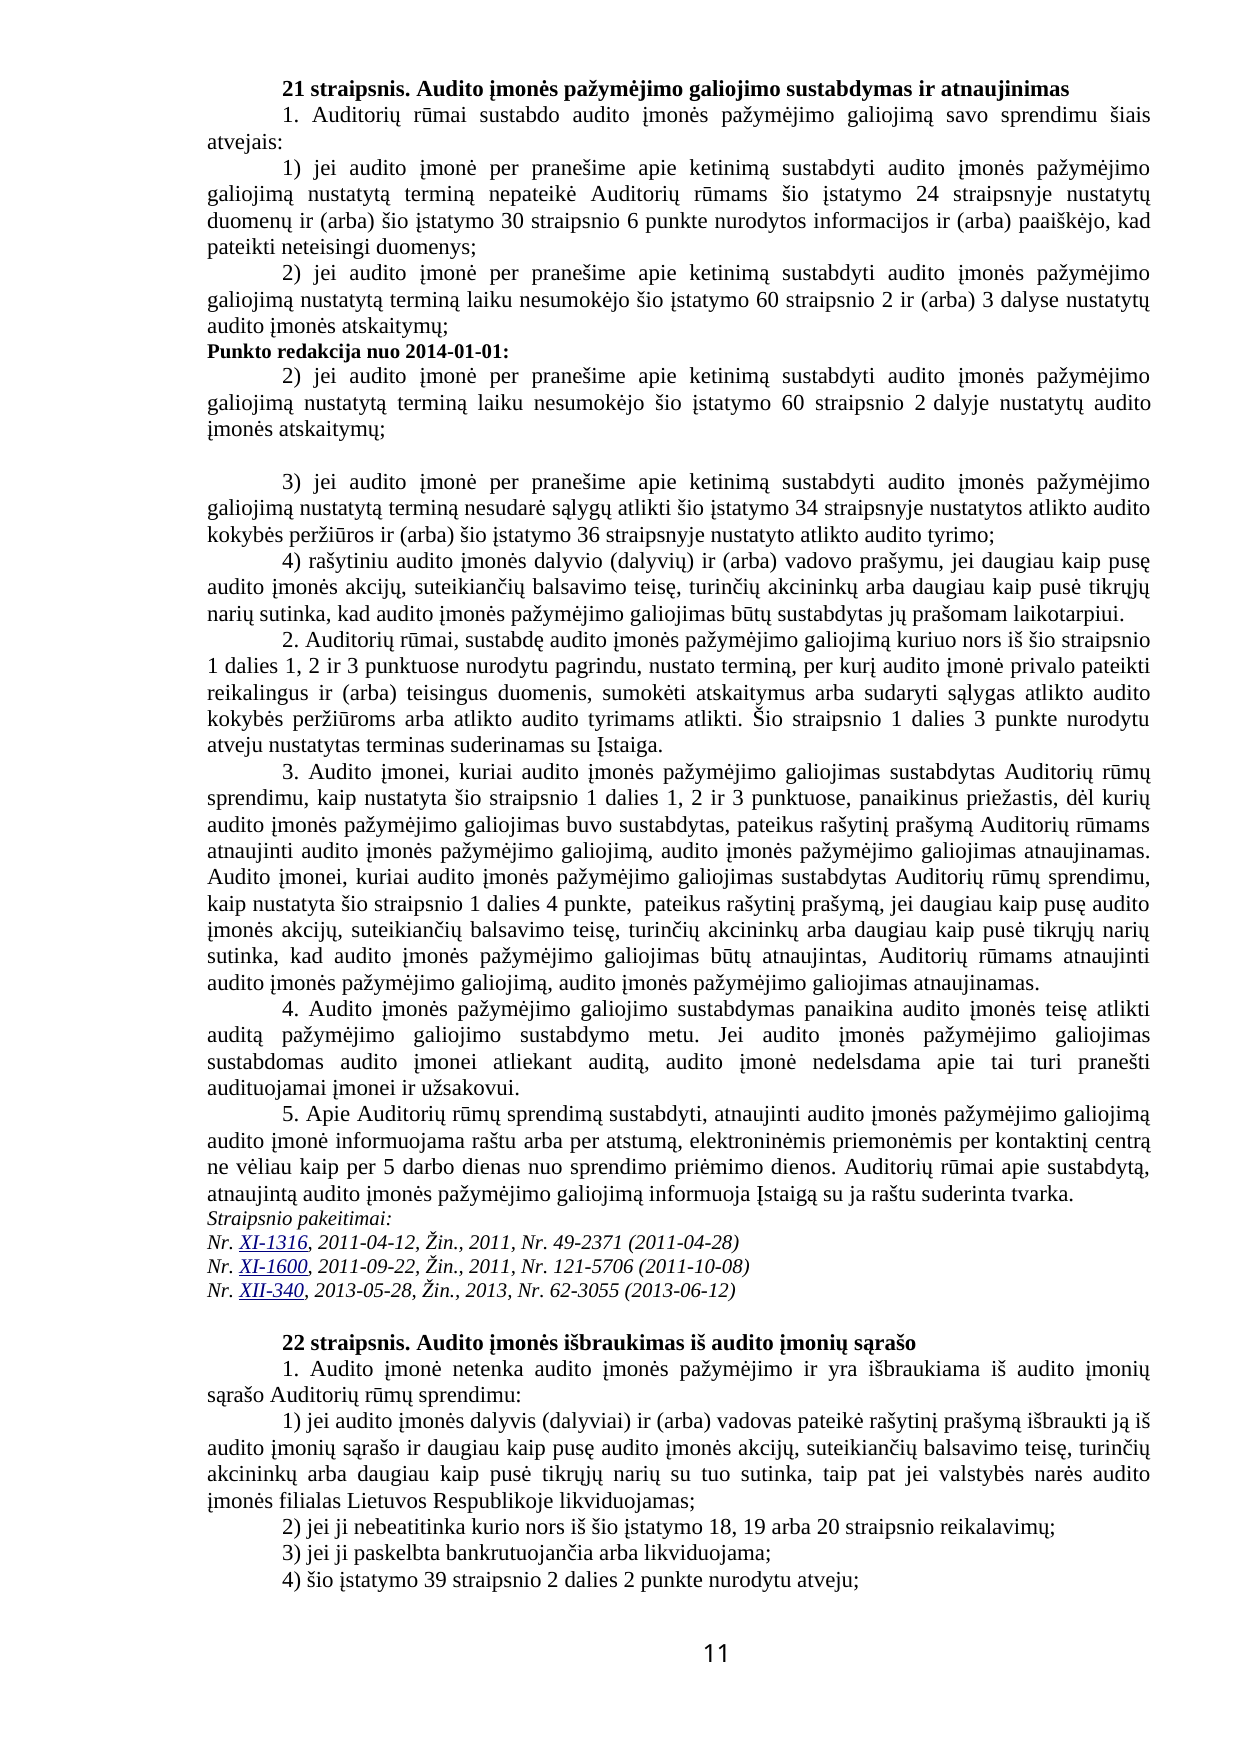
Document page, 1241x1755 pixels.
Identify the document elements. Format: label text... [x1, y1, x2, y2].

text 1. Auditorių rūmai sustabdo audito įmonės pažymėjimo galiojimą savo sprendimu šiais atvejais: [207, 101, 1152, 154]
text 2) jei audito įmonė per pranešime apie ketinimą sustabdyti audito įmonės pažymėjimo galiojimą nustatytą terminą laiku nesumokėjo šio įstatymo 60 straipsnio 2 dalyje nustatytų audito įmonės atskaitymų; [207, 363, 1152, 442]
text 2. Auditorių rūmai, sustabdę audito įmonės pažymėjimo galiojimą kuriuo nors iš šio straipsnio 1 dalies 1, 2 ir 3 punktuose nurodytu pagrindu, nustato terminą, per kurį audito įmonė privalo pateikti reikalingus ir (arba) teisingus duomenis, sumokėti atskaitymus arba sudaryti sąlygas atlikto audito kokybės peržiūroms arba atlikto audito tyrimams atlikti. Šio straipsnio 1 dalies 3 punkte nurodytu atveju nustatytas terminas suderinamas su Įstaiga. [207, 626, 1152, 758]
text 3. Audito įmonei, kuriai audito įmonės pažymėjimo galiojimas sustabdytas Auditorių rūmų sprendimu, kaip nustatyta šio straipsnio 1 dalies 1, 2 ir 3 punktuose, panaikinus priežastis, dėl kurių audito įmonės pažymėjimo galiojimas buvo sustabdytas, pateikus rašytinį prašymą Auditorių rūmams atnaujinti audito įmonės pažymėjimo galiojimą, audito įmonės pažymėjimo galiojimas atnaujinamas. Audito įmonei, kuriai audito įmonės pažymėjimo galiojimas sustabdytas Auditorių rūmų sprendimu, kaip nustatyta šio straipsnio 1 dalies 4 punkte, pateikus rašytinį prašymą, jei daugiau kaip pusę audito įmonės akcijų, suteikiančių balsavimo teisę, turinčių akcininkų arba daugiau kaip pusė tikrųjų narių sutinka, kad audito įmonės pažymėjimo galiojimas būtų atnaujintas, Auditorių rūmams atnaujinti audito įmonės pažymėjimo galiojimą, audito įmonės pažymėjimo galiojimas atnaujinamas. [207, 758, 1152, 995]
text 4) šio įstatymo 39 straipsnio 2 dalies 2 punkte nurodytu atveju; [207, 1566, 1152, 1592]
text 22 straipsnis. Audito įmonės išbraukimas iš audito įmonių sąrašo [207, 1328, 1152, 1355]
text 2) jei ji nebeatitinka kurio nors iš šio įstatymo 18, 19 arba 20 straipsnio reikalavimų; [207, 1513, 1152, 1539]
text 1. Audito įmonė netenka audito įmonės pažymėjimo ir yra išbraukiama iš audito įmonių sąrašo Auditorių rūmų sprendimu: [207, 1355, 1152, 1408]
text 2) jei audito įmonė per pranešime apie ketinimą sustabdyti audito įmonės pažymėjimo galiojimą nustatytą terminą laiku nesumokėjo šio įstatymo 60 straipsnio 2 ir (arba) 3 dalyse nustatytų audito įmonės atskaitymų; [207, 259, 1152, 338]
text Punkto redakcija nuo 2014-01-01: [207, 338, 1152, 363]
text Nr. XI-1600, 2011-09-22, Žin., 2011, Nr. 121-5706 (2011-10-08) [207, 1254, 1152, 1278]
text 21 straipsnis. Audito įmonės pažymėjimo galiojimo sustabdymas ir atnaujinimas [282, 75, 1152, 101]
text 4) rašytiniu audito įmonės dalyvio (dalyvių) ir (arba) vadovo prašymu, jei daugiau kaip pusę audito įmonės akcijų, suteikiančių balsavimo teisę, turinčių akcininkų arba daugiau kaip pusė tikrųjų narių sutinka, kad audito įmonės pažymėjimo galiojimas būtų sustabdytas jų prašomam laikotarpiui. [207, 547, 1152, 626]
text Straipsnio pakeitimai: [207, 1206, 1152, 1230]
text 4. Audito įmonės pažymėjimo galiojimo sustabdymas panaikina audito įmonės teisę atlikti auditą pažymėjimo galiojimo sustabdymo metu. Jei audito įmonės pažymėjimo galiojimas sustabdomas audito įmonei atliekant auditą, audito įmonė nedelsdama apie tai turi pranešti audituojamai įmonei ir užsakovui. [207, 995, 1152, 1101]
text 3) jei ji paskelbta bankrutuojančia arba likviduojama; [207, 1539, 1152, 1566]
text 1) jei audito įmonė per pranešime apie ketinimą sustabdyti audito įmonės pažymėjimo galiojimą nustatytą terminą nepateikė Auditorių rūmams šio įstatymo 24 straipsnyje nustatytų duomenų ir (arba) šio įstatymo 30 straipsnio 6 punkte nurodytos informacijos ir (arba) paaiškėjo, kad pateikti neteisingi duomenys; [207, 154, 1152, 259]
text Nr. XII-340, 2013-05-28, Žin., 2013, Nr. 62-3055 (2013-06-12) [207, 1278, 1152, 1302]
text 3) jei audito įmonė per pranešime apie ketinimą sustabdyti audito įmonės pažymėjimo galiojimą nustatytą terminą nesudarė sąlygų atlikti šio įstatymo 34 straipsnyje nustatytos atlikto audito kokybės peržiūros ir (arba) šio įstatymo 36 straipsnyje nustatyto atlikto audito tyrimo; [207, 468, 1152, 547]
text 5. Apie Auditorių rūmų sprendimą sustabdyti, atnaujinti audito įmonės pažymėjimo galiojimą audito įmonė informuojama raštu arba per atstumą, elektroninėmis priemonėmis per kontaktinį centrą ne vėliau kaip per 5 darbo dienas nuo sprendimo priėmimo dienos. Auditorių rūmai apie sustabdytą, atnaujintą audito įmonės pažymėjimo galiojimą informuoja Įstaigą su ja raštu suderinta tvarka. [207, 1101, 1152, 1206]
text 1) jei audito įmonės dalyvis (dalyviai) ir (arba) vadovas pateikė rašytinį prašymą išbraukti ją iš audito įmonių sąrašo ir daugiau kaip pusę audito įmonės akcijų, suteikiančių balsavimo teisę, turinčių akcininkų arba daugiau kaip pusė tikrųjų narių su tuo sutinka, taip pat jei valstybės narės audito įmonės filialas Lietuvos Respublikoje likviduojamas; [207, 1408, 1152, 1513]
text Nr. XI-1316, 2011-04-12, Žin., 2011, Nr. 49-2371 (2011-04-28) [207, 1230, 1152, 1254]
